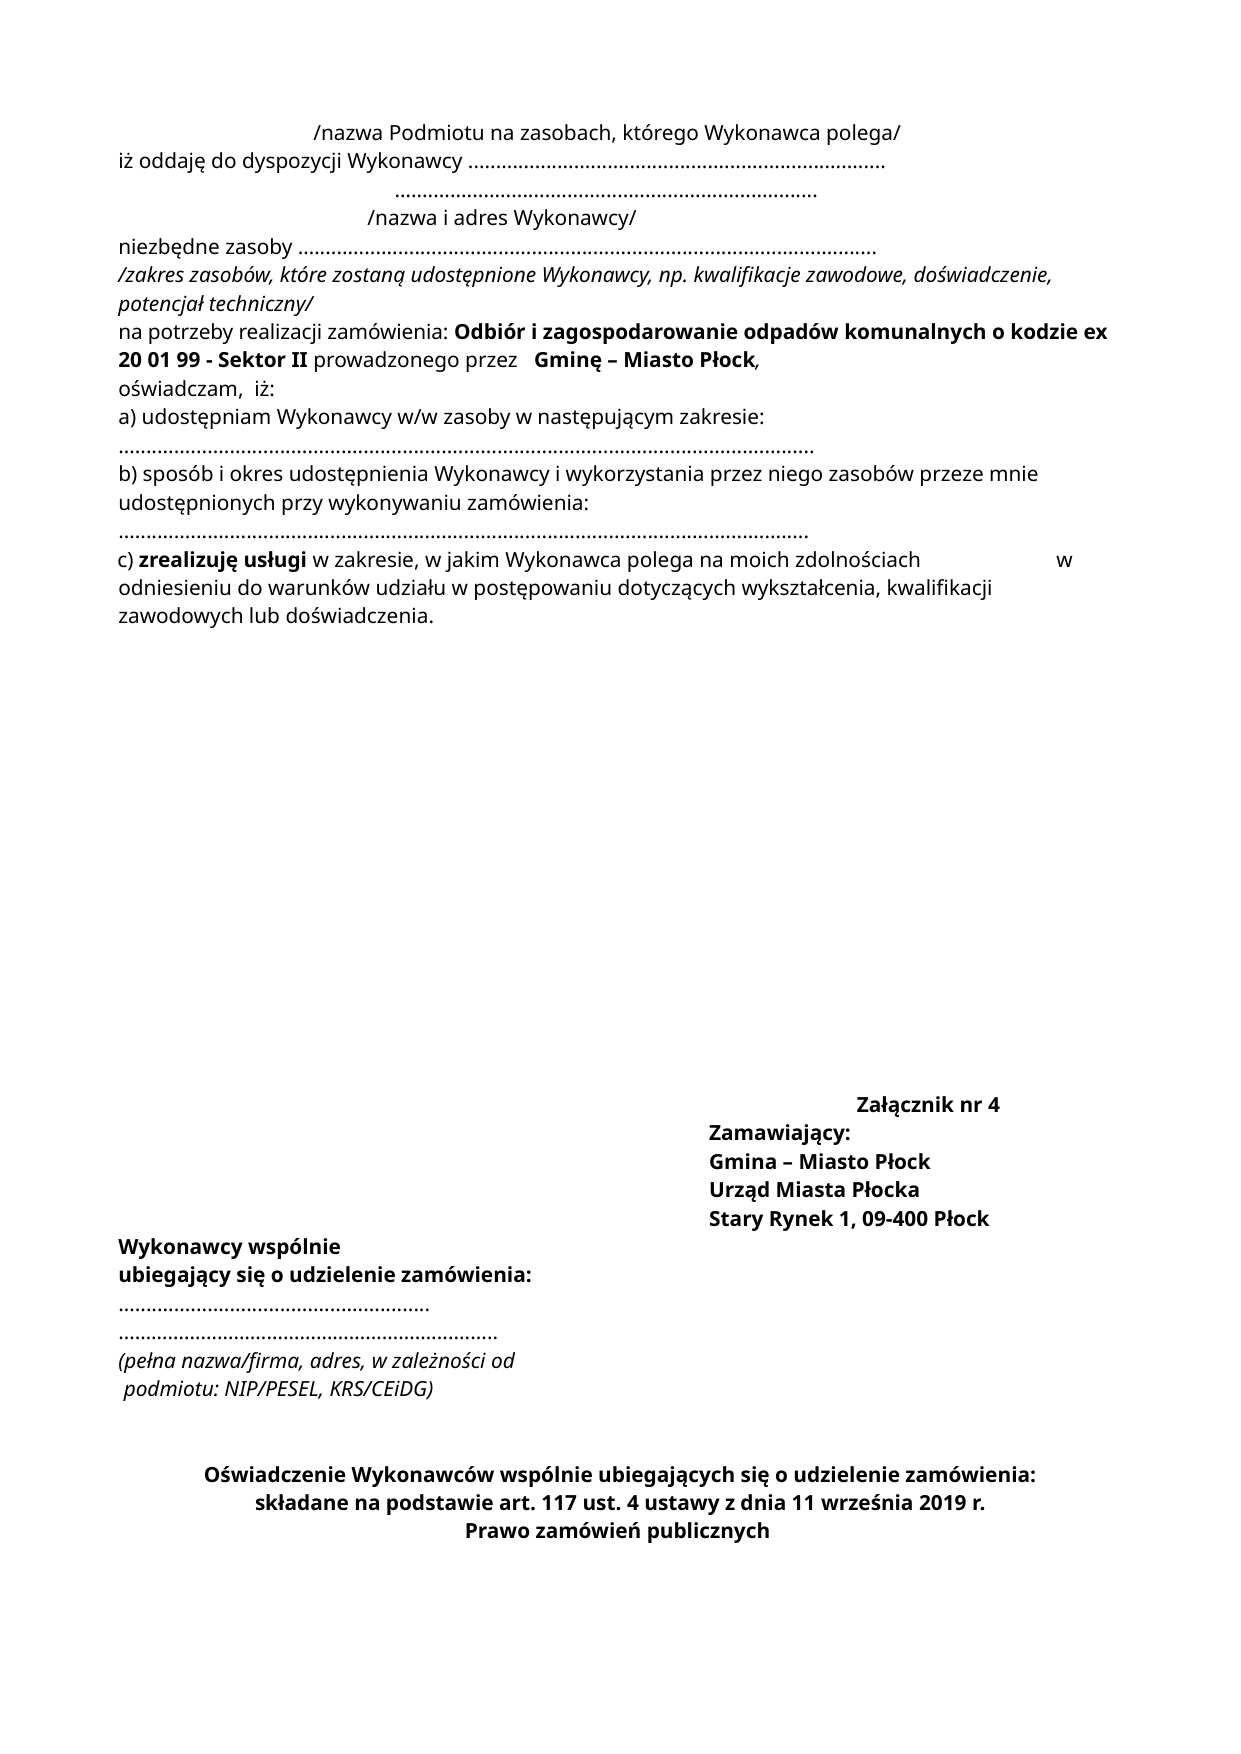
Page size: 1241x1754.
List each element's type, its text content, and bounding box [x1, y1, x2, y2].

text …......................................................................................................................... [118, 516, 1122, 545]
text (pełna nazwa/firma, adres, w zależności od [118, 1346, 1122, 1374]
text /zakres zasobów, które zostaną udostępnione Wykonawcy, np. kwalifikacje zawodowe, doświadczenie, potencjał techniczny/ [118, 260, 1122, 317]
text niezbędne zasoby …..................................................................................................... [118, 232, 1122, 260]
text Oświadczenie Wykonawców wspólnie ubiegających się o udzielenie zamówienia: [118, 1460, 1122, 1488]
text /nazwa Podmiotu na zasobach, którego Wykonawca polega/ [118, 118, 1122, 147]
text ….......................................................................................................................... [118, 431, 1122, 459]
text składane na podstawie art. 117 ust. 4 ustawy z dnia 11 września 2019 r. [118, 1488, 1122, 1517]
text a) udostępniam Wykonawcy w/w zasoby w następującym zakresie: [118, 402, 1122, 431]
text c) zrealizuję usługi w zakresie, w jakim Wykonawca polega na moich zdolnościach w odniesieniu do warunków udziału w postępowaniu dotyczących wykształcenia, kwalifikacji zawodowych lub doświadczenia. [117, 545, 1122, 630]
text Wykonawcy wspólnie [118, 1232, 1122, 1261]
text /nazwa i adres Wykonawcy/ [118, 203, 1122, 232]
text ubiegający się o udzielenie zamówienia: [118, 1261, 1122, 1289]
text podmiotu: NIP/PESEL, KRS/CEiDG) [118, 1374, 1122, 1403]
text Zamawiający: [118, 1118, 1122, 1147]
text Urząd Miasta Płocka [118, 1175, 1122, 1204]
text Gmina – Miasto Płock [118, 1147, 1122, 1175]
text …..................................................... [118, 1289, 1122, 1317]
text …......................................................................... [118, 175, 1122, 203]
text …………………………………………………............ [118, 1317, 1122, 1346]
text oświadczam, iż: [118, 374, 1122, 402]
text na potrzeby realizacji zamówienia: Odbiór i zagospodarowanie odpadów komunalnych o kodzie ex 20 01 99 - Sektor II prowadzonego przez Gminę – Miasto Płock, [118, 317, 1122, 374]
text Stary Rynek 1, 09-400 Płock [118, 1204, 1122, 1232]
text b) sposób i okres udostępnienia Wykonawcy i wykorzystania przez niego zasobów przeze mnie udostępnionych przy wykonywaniu zamówienia: [118, 459, 1122, 516]
text Prawo zamówień publicznych [118, 1517, 1122, 1545]
text iż oddaję do dyspozycji Wykonawcy ........................................................................... [118, 147, 1122, 175]
text Załącznik nr 4 [118, 1090, 1122, 1118]
